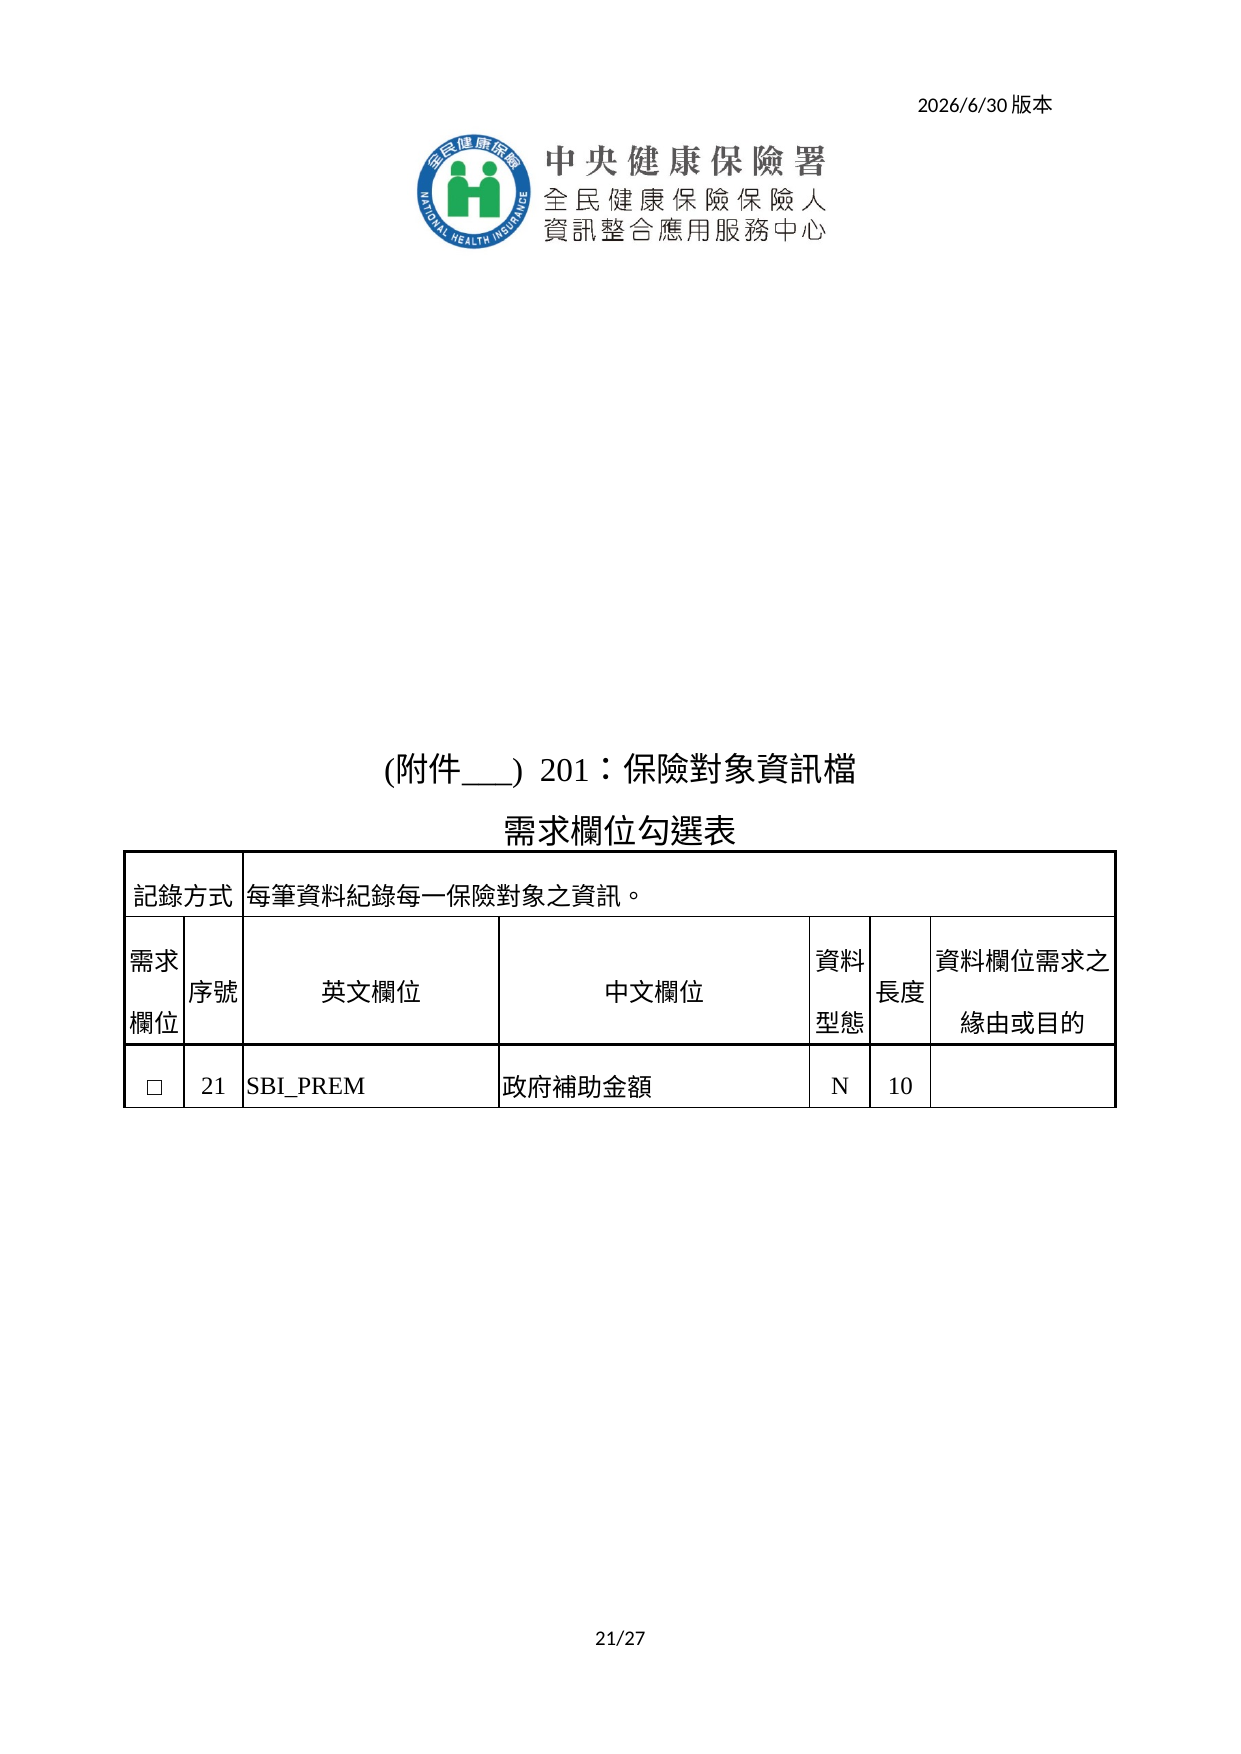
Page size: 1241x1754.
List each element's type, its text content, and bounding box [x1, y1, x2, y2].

table_cell 資料欄位需求之 緣由或目的 [931, 917, 1114, 1042]
table_cell 英文欄位 [244, 917, 498, 1042]
table_cell 需求欄位 [126, 917, 183, 1042]
table_cell 10 [871, 1046, 930, 1106]
table_cell N [810, 1046, 869, 1106]
table_cell 中文欄位 [500, 917, 809, 1042]
table_cell 21 [185, 1046, 242, 1106]
table_cell 資料型態 [810, 917, 869, 1042]
table_cell 每筆資料紀錄每一保險對象之資訊。 [244, 853, 1114, 916]
table_cell □ [126, 1046, 183, 1106]
table_cell [931, 1046, 1114, 1106]
table_header (附件___) 201：保險對象資訊檔 需求欄位勾選表 [125, 725, 1116, 850]
table_cell 記錄方式 [126, 853, 242, 916]
table_cell 序號 [185, 917, 242, 1042]
table_cell 政府補助金額 [500, 1046, 809, 1106]
table_cell SBI_PREM [244, 1046, 498, 1106]
table_cell 長度 [871, 917, 930, 1042]
